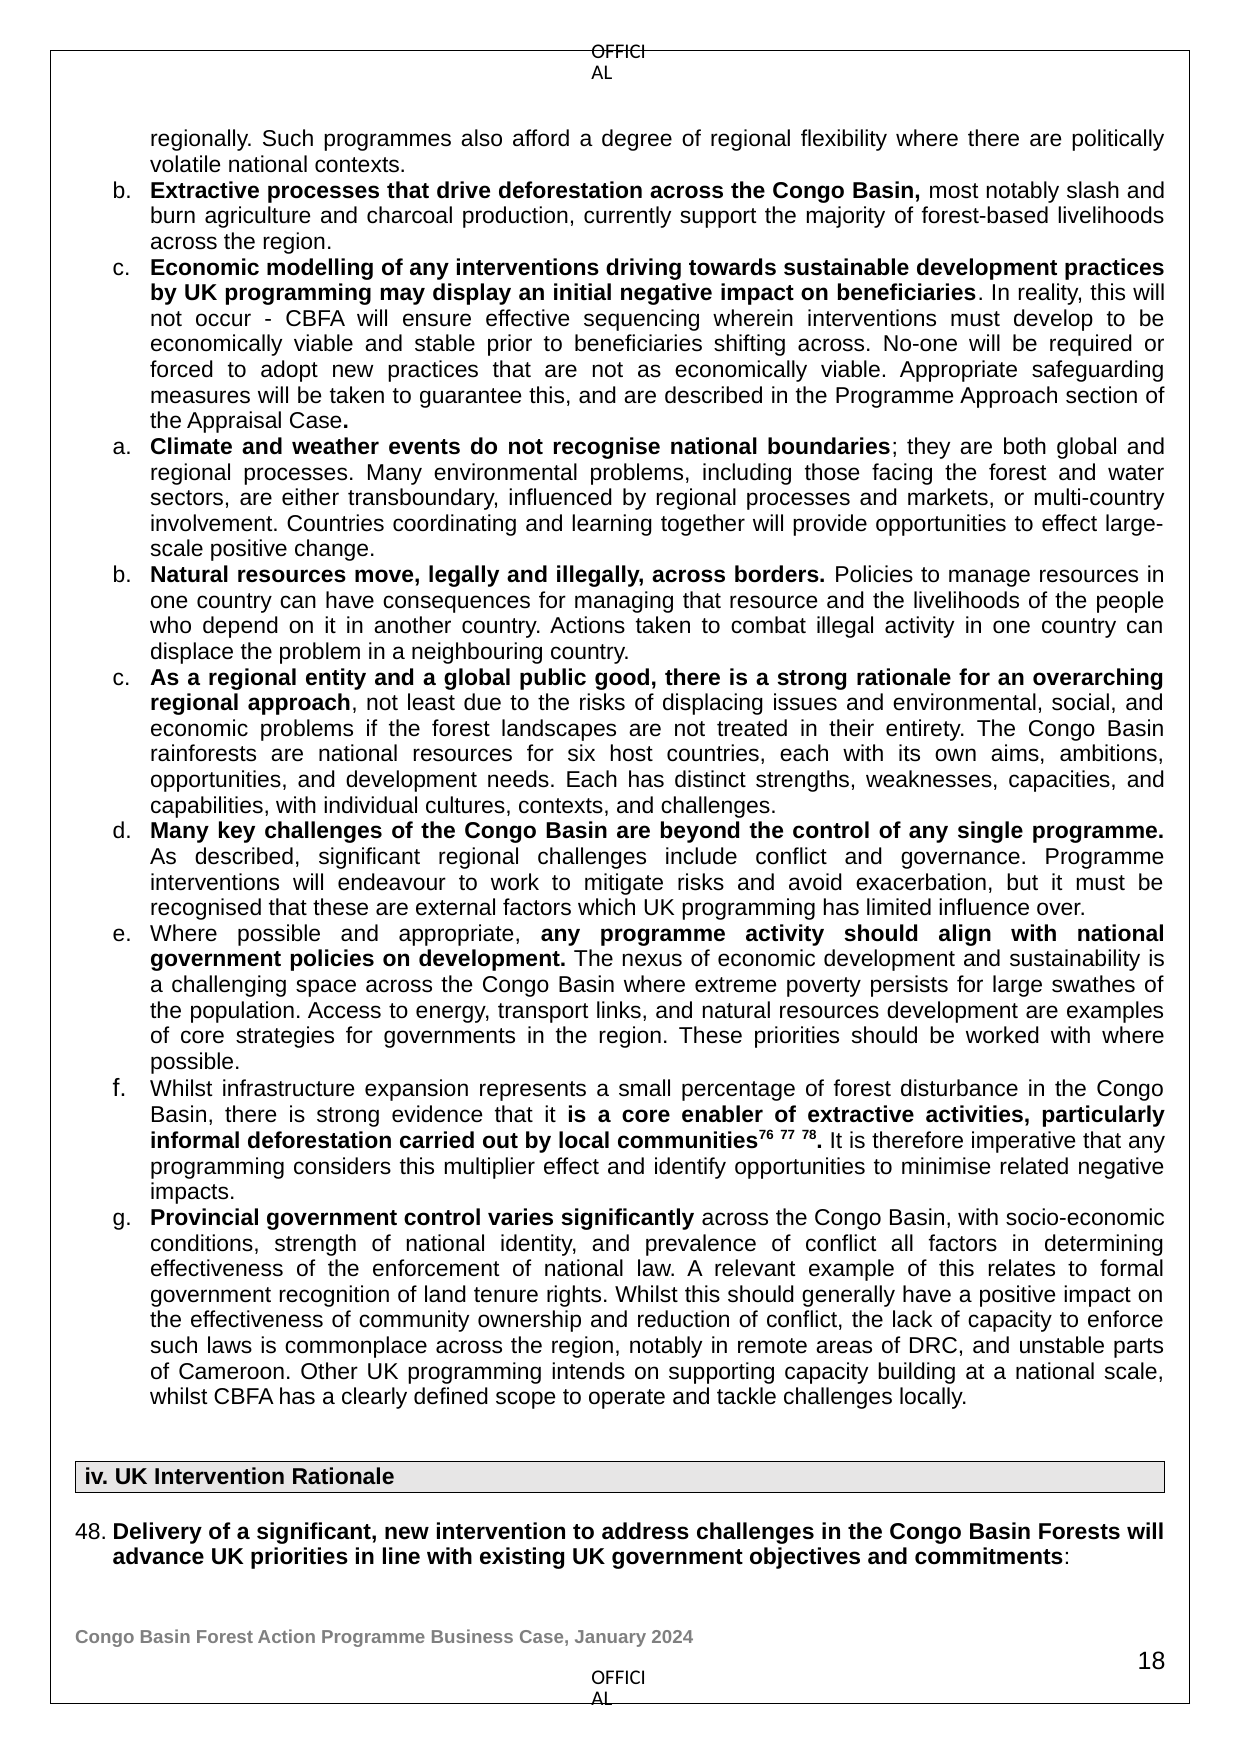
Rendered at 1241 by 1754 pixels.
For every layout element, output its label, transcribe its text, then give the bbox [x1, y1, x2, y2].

list As a regional entity and a global public good, there is a strong rationale for an overarching regional approach, not least due to the risks of displacing issues and environmental, social, and economic problems if the forest landscapes are not treated in their entirety. The Congo Basin rainforests are national resources for six host countries, each with its own aims, ambitions, opportunities, and development needs. Each has distinct strengths, weaknesses, capacities, and capabilities, with individual cultures, contexts, and challenges. [112, 664, 1165, 818]
list Climate and weather events do not recognise national boundaries; they are both global and regional processes. Many environmental problems, including those facing the forest and water sectors, are either transboundary, influenced by regional processes and markets, or multi-country involvement. Countries coordinating and learning together will provide opportunities to effect large-scale positive change. [112, 433, 1165, 562]
list Where possible and appropriate, any programme activity should align with national government policies on development. The nexus of economic development and sustainability is a challenging space across the Congo Basin where extreme poverty persists for large swathes of the population. Access to energy, transport links, and natural resources development are examples of core strategies for governments in the region. These priorities should be worked with where possible. [112, 920, 1165, 1074]
list Whilst infrastructure expansion represents a small percentage of forest disturbance in the Congo Basin, there is strong evidence that it is a core enabler of extractive activities, particularly informal deforestation carried out by local communities . It is therefore imperative that any programming considers this multiplier effect and identify opportunities to minimise related negative impacts. [112, 1074, 1165, 1204]
list regionally. Such programmes also afford a degree of regional flexibility where there are politically volatile national contexts. [112, 126, 1165, 177]
list Provincial government control varies significantly across the Congo Basin, with socio-economic conditions, strength of national identity, and prevalence of conflict all factors in determining effectiveness of the enforcement of national law. A relevant example of this relates to formal government recognition of land tenure rights. Whilst this should generally have a positive impact on the effectiveness of community ownership and reduction of conflict, the lack of capacity to enforce such laws is commonplace across the region, notably in remote areas of DRC, and unstable parts of Cameroon. Other UK programming intends on supporting capacity building at a national scale, whilst CBFA has a clearly defined scope to operate and tackle challenges locally. [112, 1204, 1165, 1409]
list Economic modelling of any interventions driving towards sustainable development practices by UK programming may display an initial negative impact on beneficiaries. In reality, this will not occur - CBFA will ensure effective sequencing wherein interventions must develop to be economically viable and stable prior to beneficiaries shifting across. No-one will be required or forced to adopt new practices that are not as economically viable. Appropriate safeguarding measures will be taken to guarantee this, and are described in the Programme Approach section of the Appraisal Case. [112, 254, 1165, 433]
list Natural resources move, legally and illegally, across borders. Policies to manage resources in one country can have consequences for managing that resource and the livelihoods of the people who depend on it in another country. Actions taken to combat illegal activity in one country can displace the problem in a neighbouring country. [112, 562, 1165, 664]
subtitle iv. UK Intervention Rationale [76, 1462, 1164, 1492]
list Many key challenges of the Congo Basin are beyond the control of any single programme. As described, significant regional challenges include conflict and governance. Programme interventions will endeavour to work to mitigate risks and avoid exacerbation, but it must be recognised that these are external factors which UK programming has limited influence over. [112, 818, 1165, 920]
list Delivery of a significant, new intervention to address challenges in the Congo Basin Forests will advance UK priorities in line with existing UK government objectives and commitments: [75, 1518, 1165, 1569]
list Extractive processes that drive deforestation across the Congo Basin, most notably slash and burn agriculture and charcoal production, currently support the majority of forest-based livelihoods across the region. [112, 177, 1165, 254]
